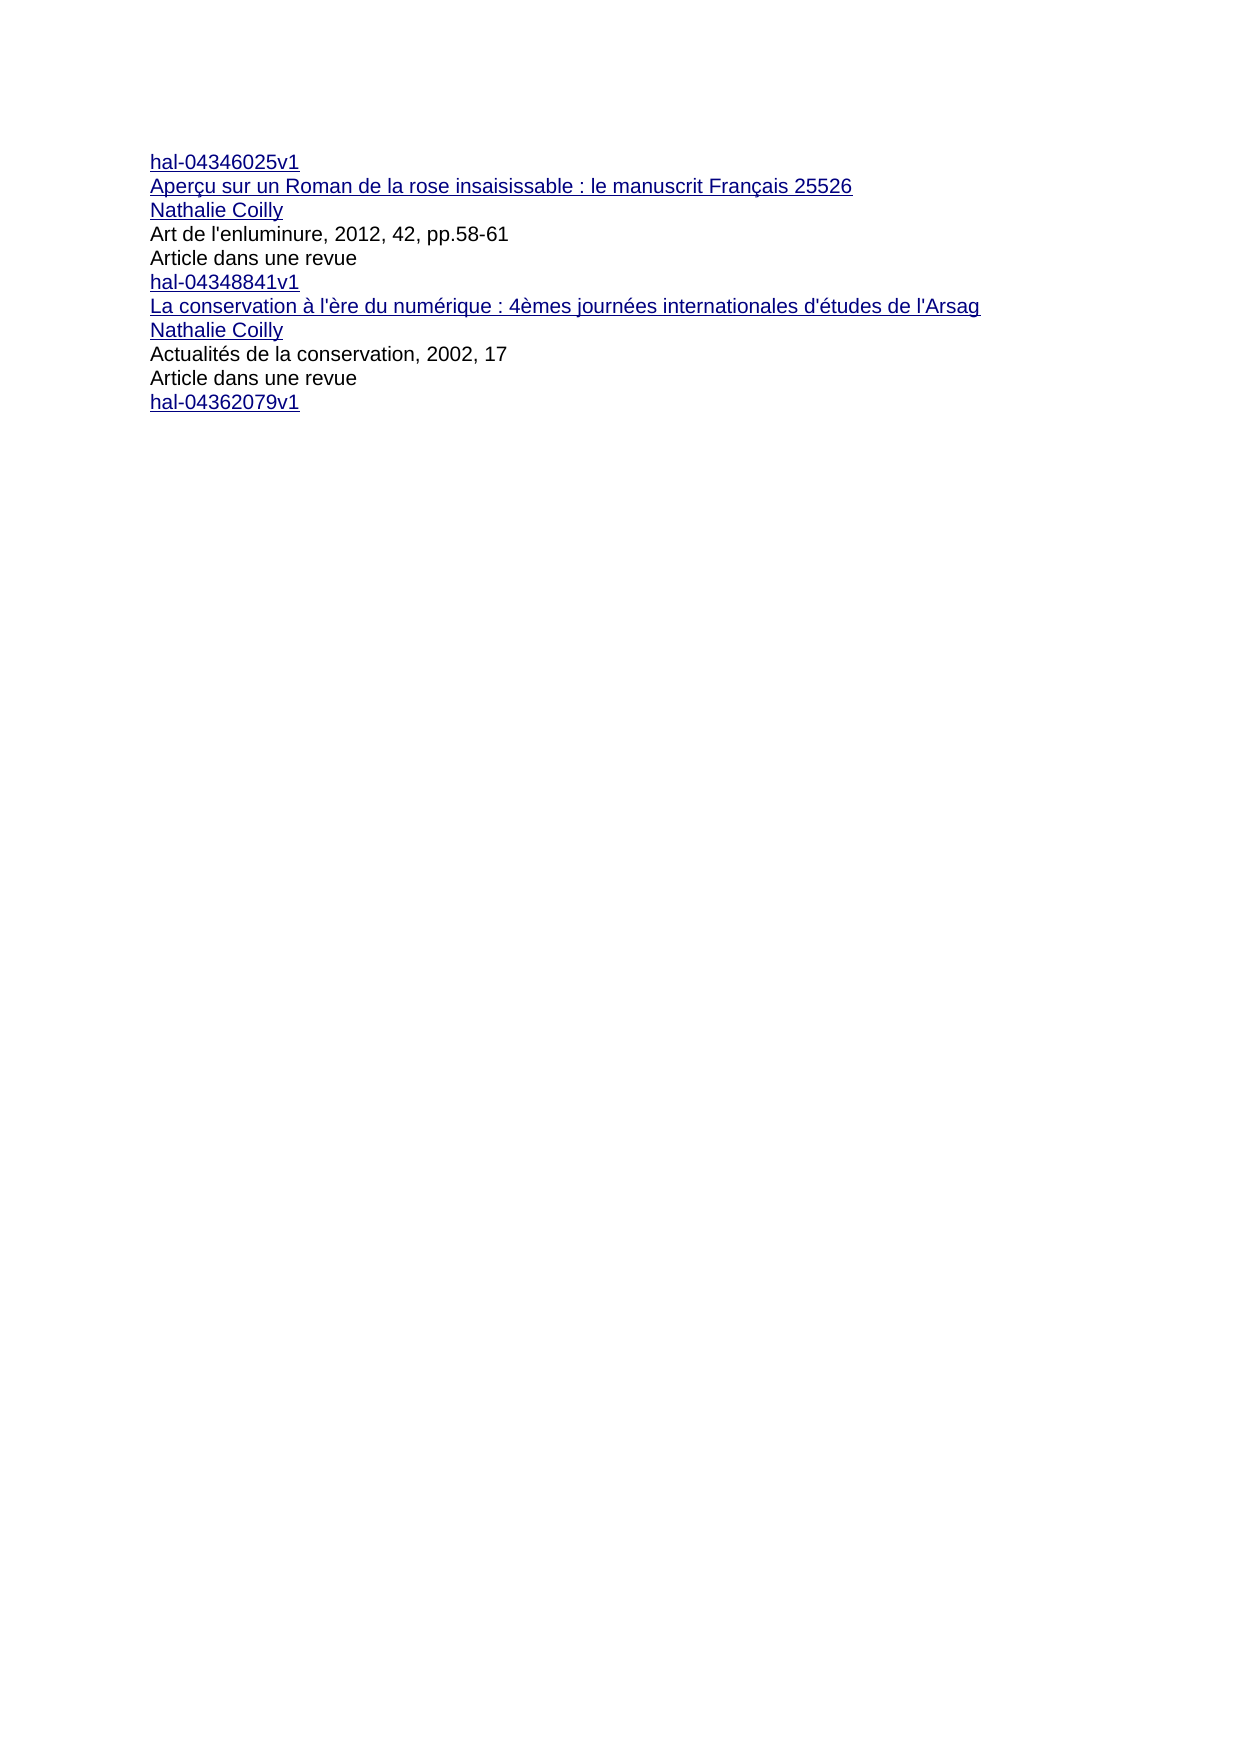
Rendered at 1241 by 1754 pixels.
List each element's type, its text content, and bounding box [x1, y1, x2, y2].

table_header L'art d'aimer au Moyen Âge Nathalie Coilly,Marie-Hélène Tesnière Chroniques de la Bibliothèque nationale de France, 2012, 64, pp.14-15 Article dans une revue hal-04346025v1 [150, 150, 1090, 174]
table_cell Aperçu sur un Roman de la rose insaisissable : le manuscrit Français 25526 Nathalie Coilly Art de l'enluminure, 2012, 42, pp.58-61 Article dans une revue hal-04348841v1 [150, 174, 1090, 294]
table_cell La conservation à l'ère du numérique : 4èmes journées internationales d'études de l'Arsag Nathalie Coilly Actualités de la conservation, 2002, 17 Article dans une revue hal-04362079v1 [150, 294, 1090, 413]
